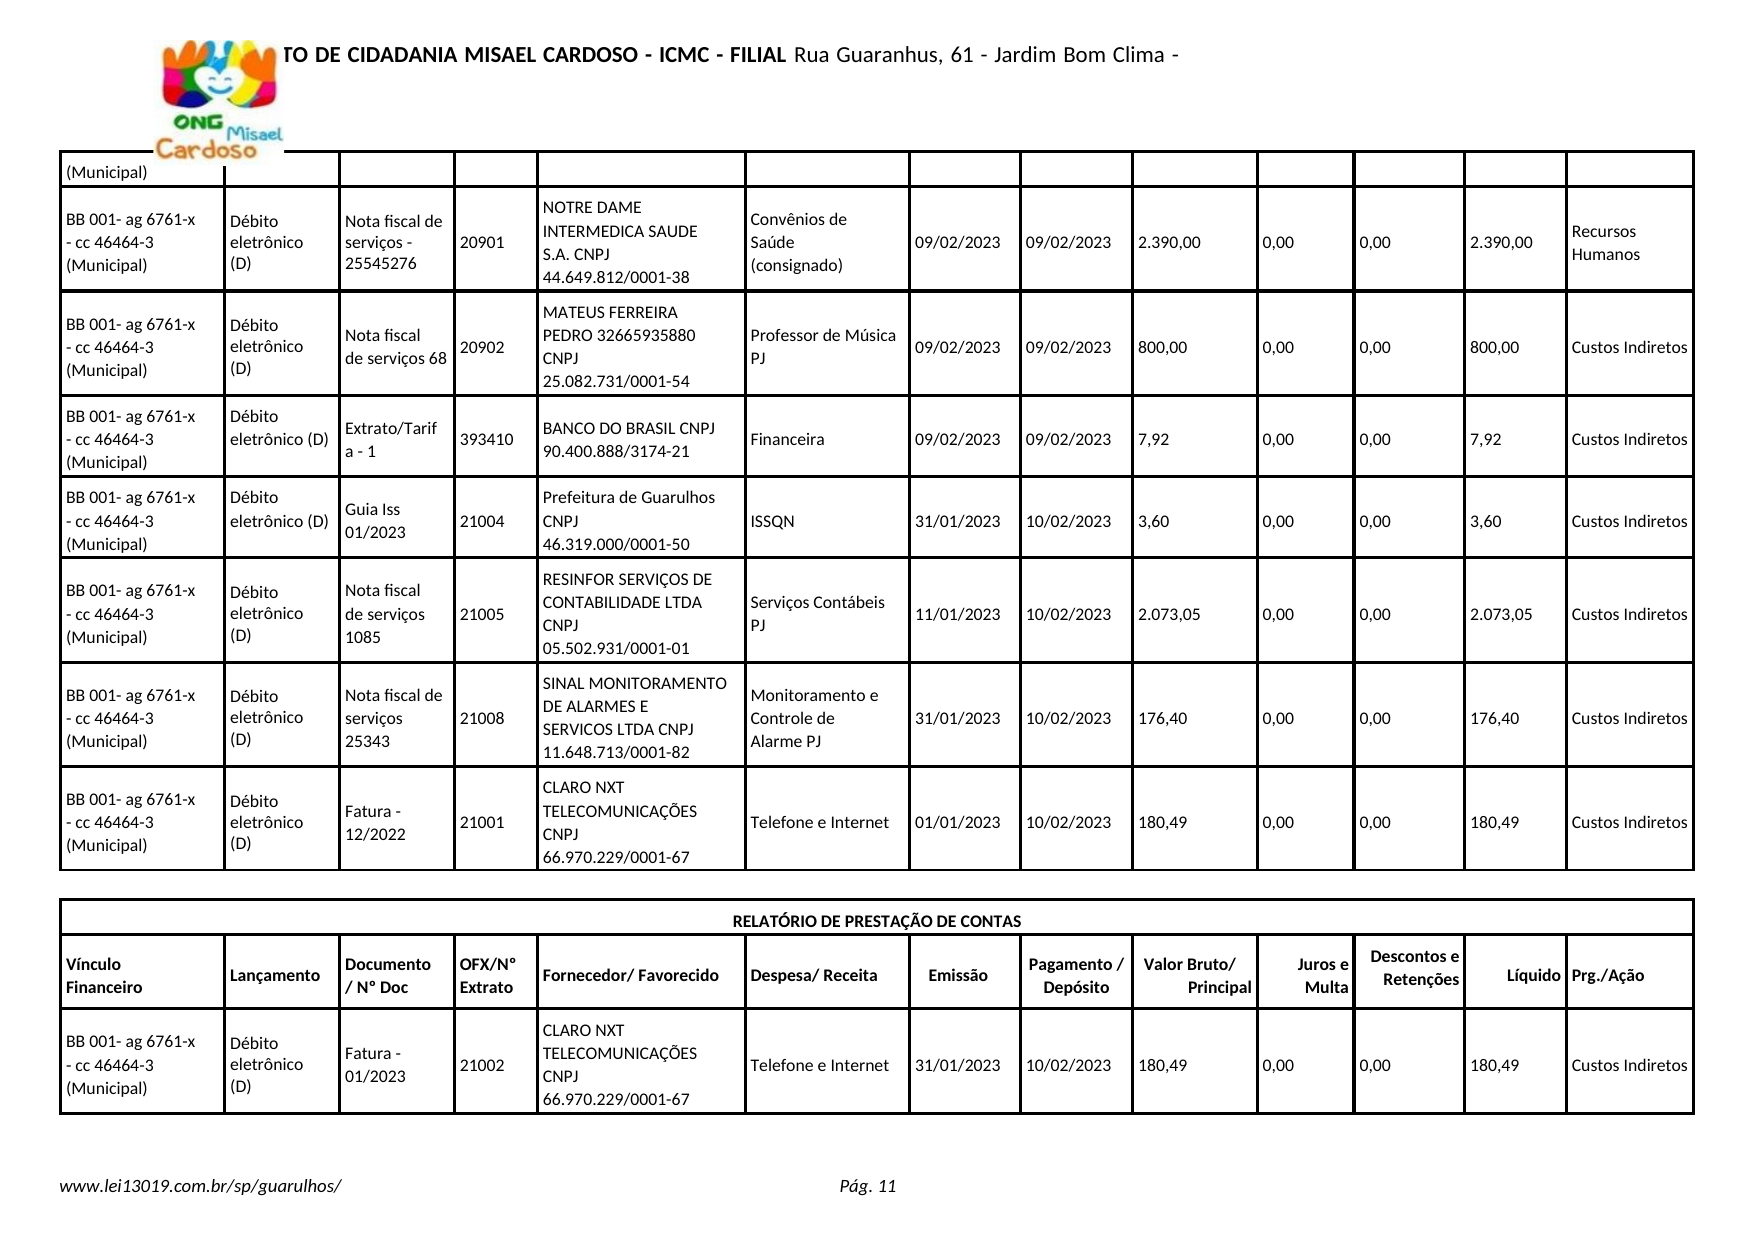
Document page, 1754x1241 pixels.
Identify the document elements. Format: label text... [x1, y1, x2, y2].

table_cell [911, 153, 1019, 185]
table_cell BB 001- ag 6761-x - cc 46464-3 (Municipal) [62, 188, 223, 289]
table_cell Custos Indiretos [1568, 293, 1692, 394]
table_cell [539, 153, 744, 185]
table_cell 0,00 [1356, 397, 1463, 475]
table_cell 09/02/2023 [911, 188, 1019, 289]
table_cell 180,49 [1134, 768, 1256, 869]
table_cell 0,00 [1356, 188, 1463, 289]
table_cell 21004 [456, 478, 536, 556]
table_cell 0,00 [1259, 559, 1352, 661]
table_header RELATÓRIO DE PRESTAÇÃO DE CONTAS [62, 901, 1692, 933]
table_cell 180,49 [1134, 1010, 1256, 1112]
table_cell Professor de Música PJ [747, 293, 908, 394]
table_cell 11/01/2023 [911, 559, 1019, 661]
table_cell Lançamento [226, 936, 338, 1007]
table_cell 0,00 [1259, 768, 1352, 869]
table_cell 0,00 [1356, 478, 1463, 556]
table_cell 393410 [456, 397, 536, 475]
table_cell 09/02/2023 [911, 397, 1019, 475]
table_cell Fatura - 01/2023 [341, 1010, 453, 1112]
table_cell Emissão [911, 936, 1019, 1007]
table_cell Fatura - 12/2022 [341, 768, 453, 869]
table_cell Prg./Ação [1568, 936, 1692, 1007]
table_cell 0,00 [1259, 1010, 1352, 1112]
table_cell Convênios de Saúde (consignado) [747, 188, 908, 289]
table_cell Recursos Humanos [1568, 188, 1692, 289]
table_cell Documento / Nº Doc [341, 936, 453, 1007]
table_cell BB 001- ag 6761-x - cc 46464-3 (Municipal) [62, 768, 223, 869]
table_cell 3,60 [1466, 478, 1565, 556]
table_cell BB 001- ag 6761-x - cc 46464-3 (Municipal) [62, 478, 223, 556]
table_cell [226, 153, 338, 185]
table_cell CLARO NXT TELECOMUNICAÇÕES CNPJ 66.970.229/0001-67 [539, 768, 744, 869]
table_cell Guia Iss 01/2023 [341, 478, 453, 556]
table_cell (Municipal) [62, 153, 223, 185]
table_cell 09/02/2023 [911, 293, 1019, 394]
table_cell Extrato/Tarif a - 1 [341, 397, 453, 475]
table_cell Monitoramento e Controle de Alarme PJ [747, 664, 908, 765]
table_cell MATEUS FERREIRA PEDRO 32665935880 CNPJ 25.082.731/0001-54 [539, 293, 744, 394]
table_cell [341, 153, 453, 185]
table_cell Custos Indiretos [1568, 768, 1692, 869]
table_cell 10/02/2023 [1022, 478, 1131, 556]
table_cell Custos Indiretos [1568, 1010, 1692, 1112]
table_cell BB 001- ag 6761-x - cc 46464-3 (Municipal) [62, 397, 223, 475]
table_cell 2.390,00 [1466, 188, 1565, 289]
table_cell [1259, 153, 1352, 185]
table_cell [1568, 153, 1692, 185]
table_cell BB 001- ag 6761-x - cc 46464-3 (Municipal) [62, 559, 223, 661]
table_cell 01/01/2023 [911, 768, 1019, 869]
table_cell BB 001- ag 6761-x - cc 46464-3 (Municipal) [62, 1010, 223, 1112]
table_cell Vínculo Financeiro [62, 936, 223, 1007]
table_cell Nota fiscal de serviços - 25545276 [341, 188, 453, 289]
table_cell 10/02/2023 [1022, 559, 1131, 661]
table_cell Valor Bruto/ Principal [1134, 936, 1256, 1007]
table_cell Fornecedor/ Favorecido [539, 936, 744, 1007]
table_cell 31/01/2023 [911, 1010, 1019, 1112]
table_cell Custos Indiretos [1568, 559, 1692, 661]
table_cell [747, 153, 908, 185]
table_cell Custos Indiretos [1568, 478, 1692, 556]
table_cell 09/02/2023 [1022, 188, 1131, 289]
table_cell 0,00 [1259, 664, 1352, 765]
table_cell Juros e Multa [1259, 936, 1352, 1007]
table_cell Prefeitura de Guarulhos CNPJ 46.319.000/0001-50 [539, 478, 744, 556]
table_cell 2.073,05 [1466, 559, 1565, 661]
table_cell Débito eletrônico (D) [226, 478, 338, 556]
table_cell 180,49 [1466, 768, 1565, 869]
table_cell 3,60 [1134, 478, 1256, 556]
table_cell SINAL MONITORAMENTO DE ALARMES E SERVICOS LTDA CNPJ 11.648.713/0001-82 [539, 664, 744, 765]
table_cell Despesa/ Receita [747, 936, 908, 1007]
table_cell 0,00 [1259, 188, 1352, 289]
table_cell 21008 [456, 664, 536, 765]
table_cell 800,00 [1134, 293, 1256, 394]
table_cell Financeira [747, 397, 908, 475]
table_cell 09/02/2023 [1022, 293, 1131, 394]
table_cell ISSQN [747, 478, 908, 556]
table_cell 21005 [456, 559, 536, 661]
table_cell 0,00 [1259, 293, 1352, 394]
table_cell [1356, 153, 1463, 185]
table_cell 09/02/2023 [1022, 397, 1131, 475]
table_cell Pagamento / Depósito [1022, 936, 1131, 1007]
table_cell BB 001- ag 6761-x - cc 46464-3 (Municipal) [62, 664, 223, 765]
table_cell Nota fiscal de serviços 68 [341, 293, 453, 394]
table_cell CLARO NXT TELECOMUNICAÇÕES CNPJ 66.970.229/0001-67 [539, 1010, 744, 1112]
table_cell NOTRE DAME INTERMEDICA SAUDE S.A. CNPJ 44.649.812/0001-38 [539, 188, 744, 289]
table_cell Descontos e Retenções [1356, 936, 1463, 1007]
table_cell Débito eletrônico (D) [226, 768, 338, 869]
table_cell 2.390,00 [1134, 188, 1256, 289]
table_cell Débito eletrônico (D) [226, 664, 338, 765]
table_cell 0,00 [1356, 768, 1463, 869]
table_cell 180,49 [1466, 1010, 1565, 1112]
table_cell Nota fiscal de serviços 25343 [341, 664, 453, 765]
table_cell BANCO DO BRASIL CNPJ 90.400.888/3174-21 [539, 397, 744, 475]
table_cell 21001 [456, 768, 536, 869]
table_cell 800,00 [1466, 293, 1565, 394]
table_cell 31/01/2023 [911, 664, 1019, 765]
table_cell BB 001- ag 6761-x - cc 46464-3 (Municipal) [62, 293, 223, 394]
table_cell 176,40 [1134, 664, 1256, 765]
table_cell Custos Indiretos [1568, 397, 1692, 475]
table_cell 21002 [456, 1010, 536, 1112]
table_cell 7,92 [1134, 397, 1256, 475]
table_cell Débito eletrônico (D) [226, 397, 338, 475]
table_cell [1022, 153, 1131, 185]
table_cell Telefone e Internet [747, 1010, 908, 1112]
table_cell 176,40 [1466, 664, 1565, 765]
table_cell 0,00 [1259, 478, 1352, 556]
table_cell 0,00 [1356, 1010, 1463, 1112]
table_cell Débito eletrônico (D) [226, 1010, 338, 1112]
table_cell Débito eletrônico (D) [226, 559, 338, 661]
table_cell 10/02/2023 [1022, 1010, 1131, 1112]
table_cell Líquido [1466, 936, 1565, 1007]
table_cell Nota fiscal de serviços 1085 [341, 559, 453, 661]
table_cell 10/02/2023 [1022, 768, 1131, 869]
table_cell Serviços Contábeis PJ [747, 559, 908, 661]
table_cell 0,00 [1356, 559, 1463, 661]
table_cell 31/01/2023 [911, 478, 1019, 556]
table_cell 0,00 [1259, 397, 1352, 475]
table_cell 2.073,05 [1134, 559, 1256, 661]
table_cell RESINFOR SERVIÇOS DE CONTABILIDADE LTDA CNPJ 05.502.931/0001-01 [539, 559, 744, 661]
table_cell [456, 153, 536, 185]
table_cell 0,00 [1356, 664, 1463, 765]
table_cell Custos Indiretos [1568, 664, 1692, 765]
table_cell [1134, 153, 1256, 185]
table_cell Débito eletrônico (D) [226, 293, 338, 394]
table_cell Telefone e Internet [747, 768, 908, 869]
table_cell Débito eletrônico (D) [226, 188, 338, 289]
table_cell 20901 [456, 188, 536, 289]
table_cell 10/02/2023 [1022, 664, 1131, 765]
table_cell [1466, 153, 1565, 185]
table_cell OFX/Nº Extrato [456, 936, 536, 1007]
table_cell 7,92 [1466, 397, 1565, 475]
table_cell 20902 [456, 293, 536, 394]
table_cell 0,00 [1356, 293, 1463, 394]
